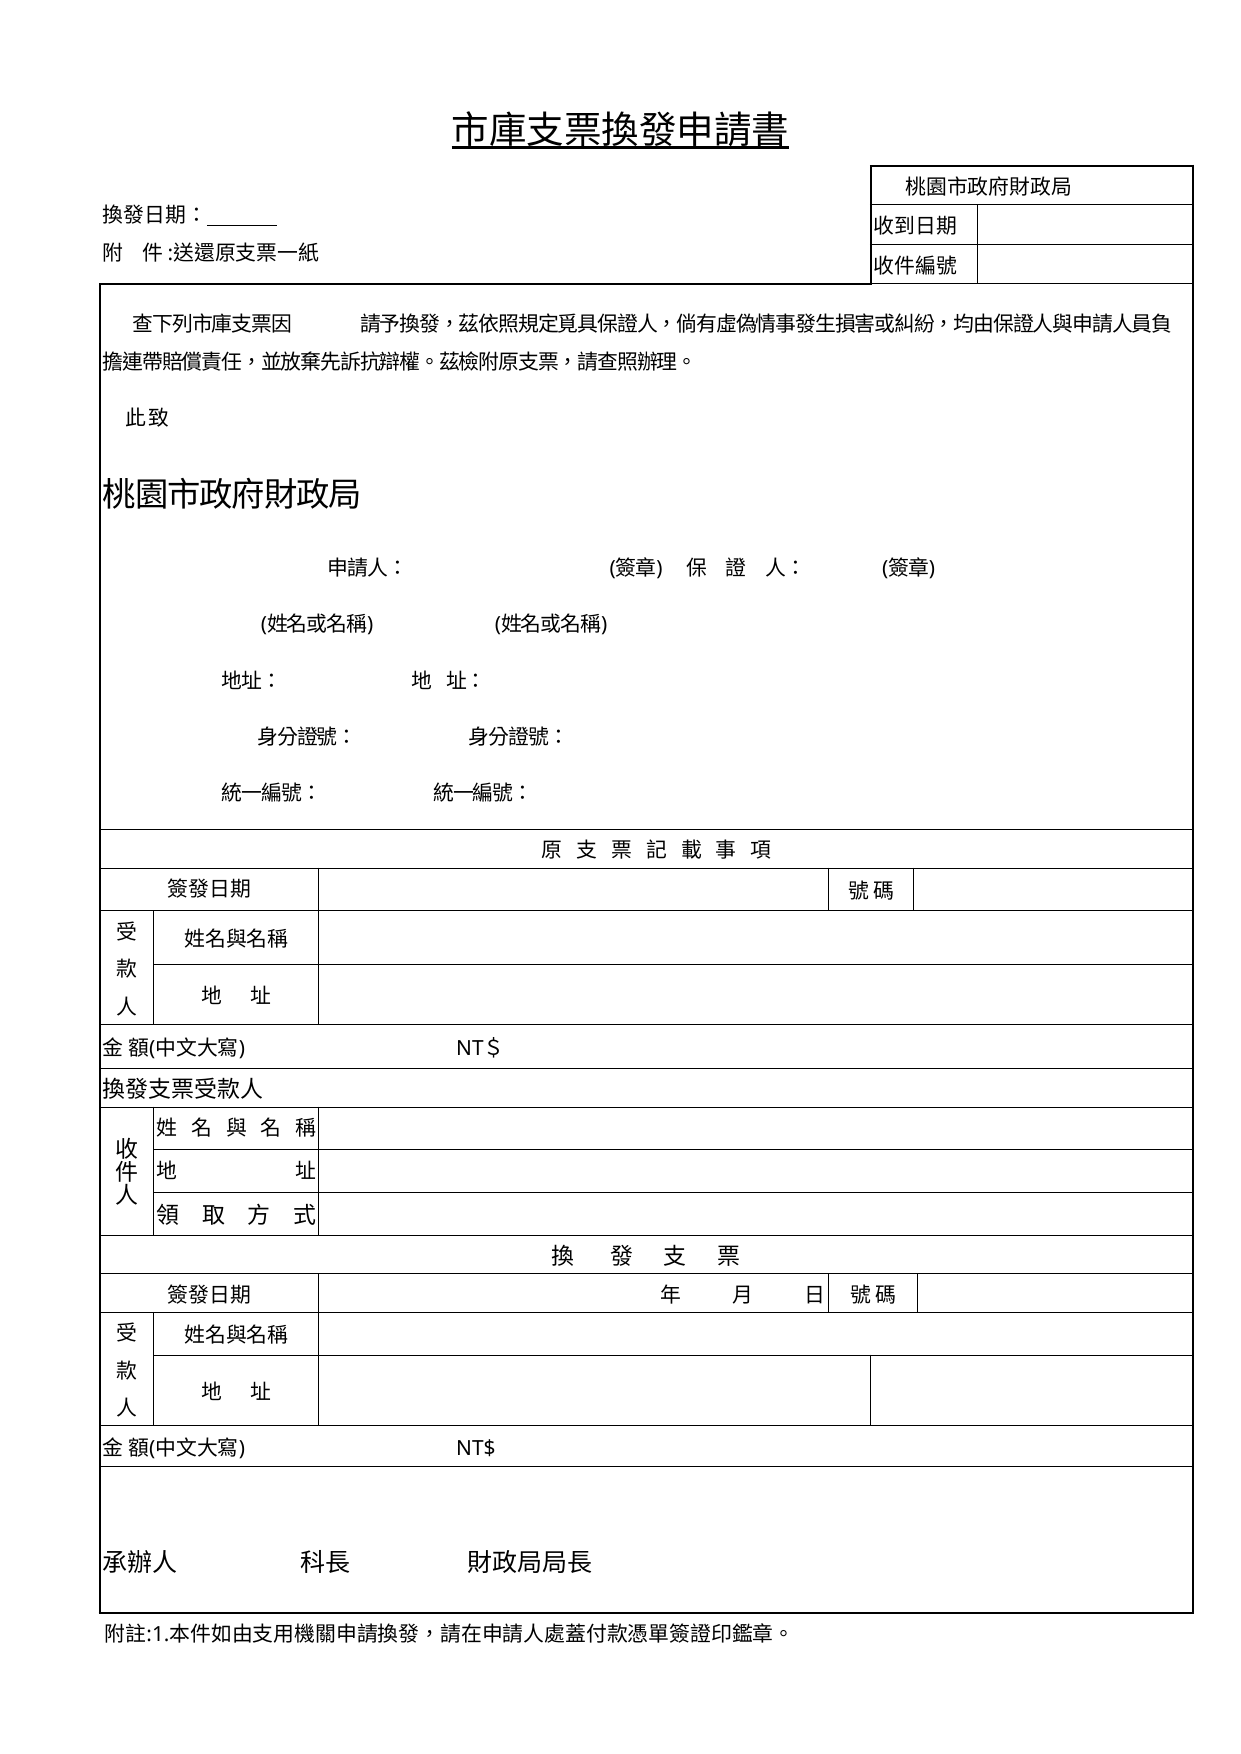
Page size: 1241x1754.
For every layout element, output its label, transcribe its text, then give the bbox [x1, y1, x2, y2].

table_cell 受 款 人 [101, 1313, 153, 1425]
table_cell 姓名與名稱 [154, 911, 318, 964]
table_cell [319, 965, 1192, 1024]
table_cell 換發支票受款人 [101, 1069, 1192, 1107]
table_cell 金 額(中文大寫) NT$ [101, 1426, 1192, 1466]
table_cell [918, 1274, 1192, 1312]
table_cell 承辦人 科長 財政局局長 [101, 1467, 1192, 1612]
table_cell 姓名與名稱 [154, 1108, 318, 1149]
table_cell 地 址 [154, 965, 318, 1024]
table_cell 領取方式 [154, 1193, 318, 1235]
table_cell [319, 1108, 1192, 1149]
table_cell [978, 245, 1192, 283]
table_cell [319, 911, 1192, 964]
table_cell 簽發日期 [101, 1274, 318, 1312]
table_cell 受 款 人 [101, 911, 153, 1024]
table_cell 換 發 支 票 [101, 1236, 1192, 1273]
table_cell [319, 1313, 1192, 1354]
table_cell [319, 1150, 1192, 1192]
table_cell 收到日期 [872, 205, 977, 244]
table_cell 簽發日期 [101, 869, 318, 910]
table_cell [914, 869, 1192, 910]
table_cell 姓名與名稱 [154, 1313, 318, 1354]
table_cell [871, 1356, 1192, 1425]
table_cell 收件人 [101, 1108, 153, 1235]
table_cell [978, 205, 1192, 244]
table_cell [319, 1356, 870, 1425]
table_cell [319, 1193, 1192, 1235]
table_cell 地 址 [154, 1356, 318, 1425]
table_header 桃園市政府財政局 [872, 167, 1192, 204]
table_cell 號 碼 [829, 869, 913, 910]
table_cell 金 額(中文大寫) NT＄ [101, 1025, 1192, 1068]
table_cell 原 支 票 記 載 事 項 [101, 830, 1192, 868]
text 市庫支票換發申請書 [89, 89, 1152, 164]
text 附註:1.本件如由支用機關申請換發，請在申請人處蓋付款憑單簽證印鑑章。 [89, 1614, 1152, 1651]
table_cell 查下列市庫支票因 請予換發，茲依照規定覓具保證人，倘有虛偽情事發生損害或糾紛，均由保證人與申請人員負擔連帶賠償責任，並放棄先訴抗辯權。茲檢附原支票，請查照辦理。 此 致 桃園市政府財政局 申請人： (簽章) 保 證 人： (簽章) (姓名或名稱) (姓名或名稱) 地址： 地 址： 身分證號： 身分證號： 統一編號： 統一編號： [101, 284, 1192, 829]
table_cell [319, 869, 828, 910]
table_cell 地址 [154, 1150, 318, 1192]
table_header 換發日期： 附 件 :送還原支票一紙 [100, 165, 870, 283]
table_cell 收件編號 [872, 245, 977, 283]
table_cell 號 碼 [829, 1274, 917, 1312]
table_cell 年 月 日 [319, 1274, 828, 1312]
